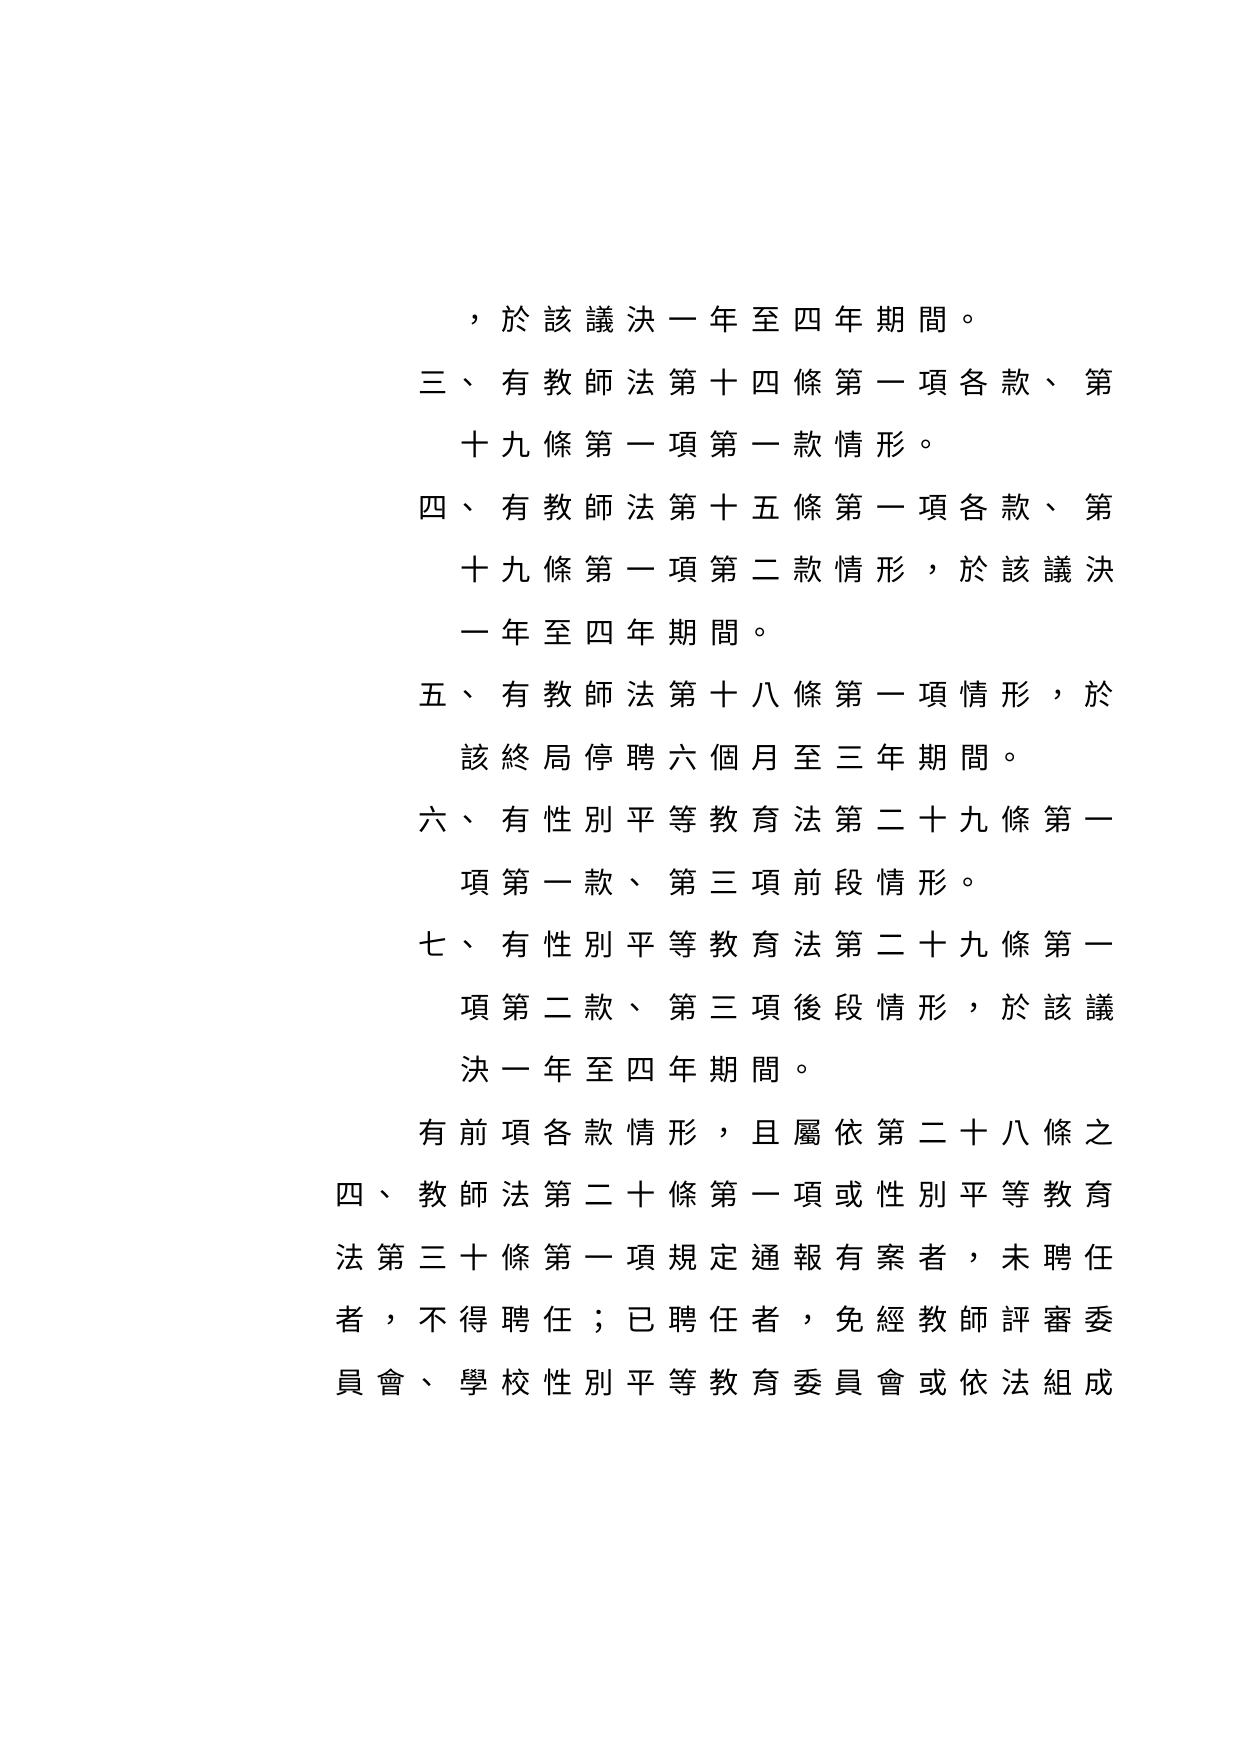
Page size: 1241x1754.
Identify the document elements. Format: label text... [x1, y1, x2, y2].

text 六、有性別平等教育法第二十九條第一項第一款、第三項前段情形。 [371, 776, 1120, 901]
text 三、有教師法第十四條第一項各款、第十九條第一項第一款情形。 [371, 339, 1120, 464]
text 四、有教師法第十五條第一項各款、第十九條第一項第二款情形，於該議決一年至四年期間。 [371, 464, 1120, 651]
text 七、有性別平等教育法第二十九條第一項第二款、第三項後段情形，於該議決一年至四年期間。 [371, 901, 1120, 1089]
text ，於該議決一年至四年期間。 [371, 276, 1120, 339]
text 五、有教師法第十八條第一項情形，於該終局停聘六個月至三年期間。 [371, 651, 1120, 776]
text 有前項各款情形，且屬依第二十八條之四、教師法第二十條第一項或性別平等教育法第三十條第一項規定通報有案者，未聘任者，不得聘任；已聘任者，免經教師評審委員會、學校性別平等教育委員會或依法組成 [312, 1089, 1120, 1401]
